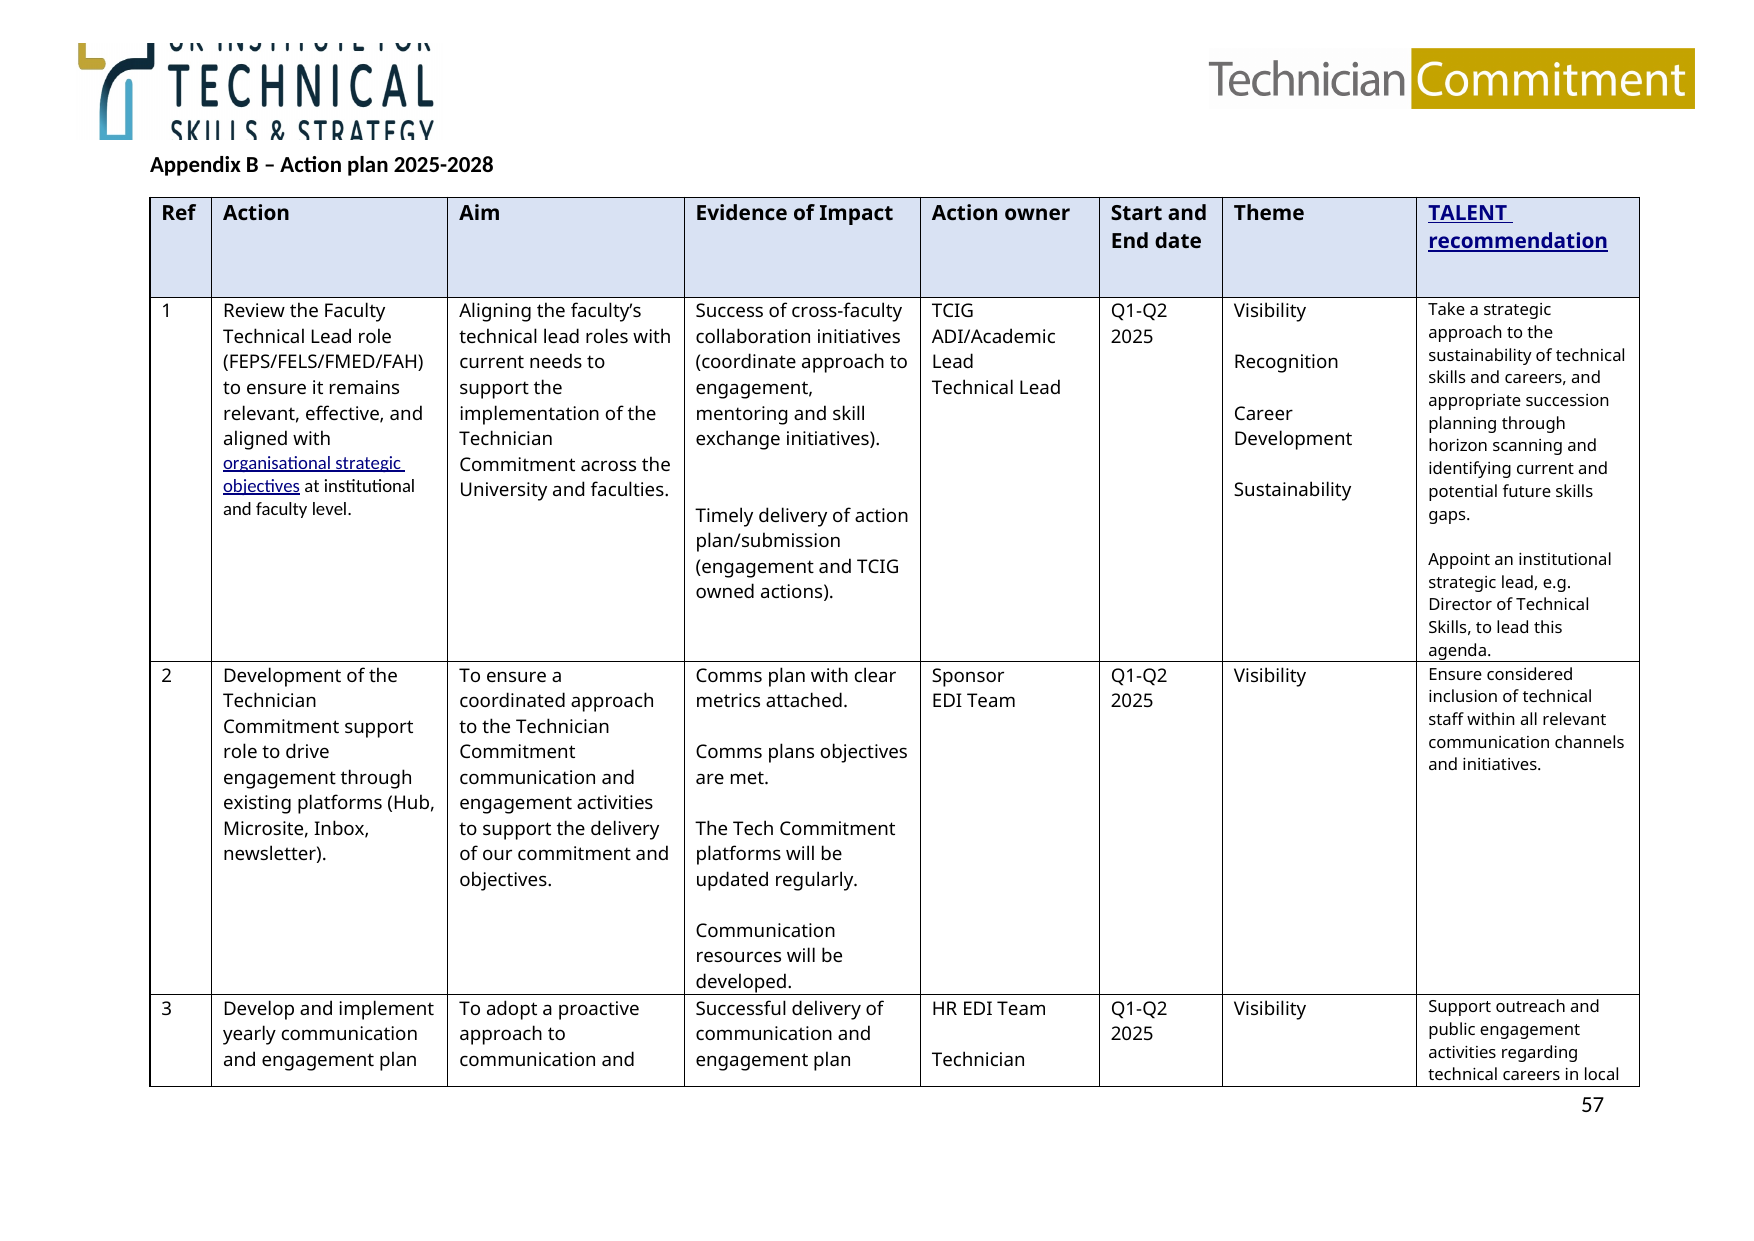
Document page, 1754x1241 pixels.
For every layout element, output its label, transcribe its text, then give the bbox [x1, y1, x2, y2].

table_header Theme [1223, 198, 1416, 297]
table_cell Successful delivery of communication and engagement plan [685, 995, 920, 1086]
table_header Action owner [921, 198, 1099, 297]
table_cell Q1-Q2 2025 [1100, 995, 1222, 1086]
table_cell 1 [151, 298, 211, 661]
table_cell 2 [151, 662, 211, 994]
table_header Ref [151, 198, 211, 297]
table_cell Support outreach and public engagement activities regarding technical careers in local [1417, 995, 1639, 1086]
table_cell Development of the Technician Commitment support role to drive engagement through existing platforms (Hub, Microsite, Inbox, newsletter). [212, 662, 447, 994]
table_cell Aligning the faculty’s technical lead roles with current needs to support the implementation of the Technician Commitment across the University and faculties. [448, 298, 684, 661]
table_cell Q1-Q2 2025 [1100, 662, 1222, 994]
table_header TALENT recommendation [1417, 198, 1639, 297]
table_header Aim [448, 198, 684, 297]
table_cell To ensure a coordinated approach to the Technician Commitment communication and engagement activities to support the delivery of our commitment and objectives. [448, 662, 684, 994]
table_cell Visibility Recognition Career Development Sustainability [1223, 298, 1416, 661]
table_cell Take a strategic approach to the sustainability of technical skills and careers, and appropriate succession planning through horizon scanning and identifying current and potential future skills gaps. Appoint an institutional strategic lead, e.g. Director of Technical Skills, to lead this agenda. [1417, 298, 1639, 661]
table_cell Visibility [1223, 995, 1416, 1086]
table_cell Review the Faculty Technical Lead role (FEPS/FELS/FMED/FAH) to ensure it remains relevant, effective, and aligned with organisational strategic objectives at institutional and faculty level. [212, 298, 447, 661]
table_cell Ensure considered inclusion of technical staff within all relevant communication channels and initiatives. [1417, 662, 1639, 994]
table_cell Visibility [1223, 662, 1416, 994]
table_cell Develop and implement yearly communication and engagement plan [212, 995, 447, 1086]
table_header Start and End date [1100, 198, 1222, 297]
table_cell Sponsor EDI Team [921, 662, 1099, 994]
table_cell Comms plan with clear metrics attached. Comms plans objectives are met. The Tech Commitment platforms will be updated regularly. Communication resources will be developed. [685, 662, 920, 994]
text Appendix B – Action plan 2025-2028 [150, 150, 1604, 178]
table_cell Success of cross-faculty collaboration initiatives (coordinate approach to engagement, mentoring and skill exchange initiatives). Timely delivery of action plan/submission (engagement and TCIG owned actions). [685, 298, 920, 661]
table_cell TCIG ADI/Academic Lead Technical Lead [921, 298, 1099, 661]
table_cell To adopt a proactive approach to communication and [448, 995, 684, 1086]
table_cell 3 [151, 995, 211, 1086]
table_cell Q1-Q2 2025 [1100, 298, 1222, 661]
table_header Evidence of Impact [685, 198, 920, 297]
table_header Action [212, 198, 447, 297]
table_cell HR EDI Team Technician [921, 995, 1099, 1086]
